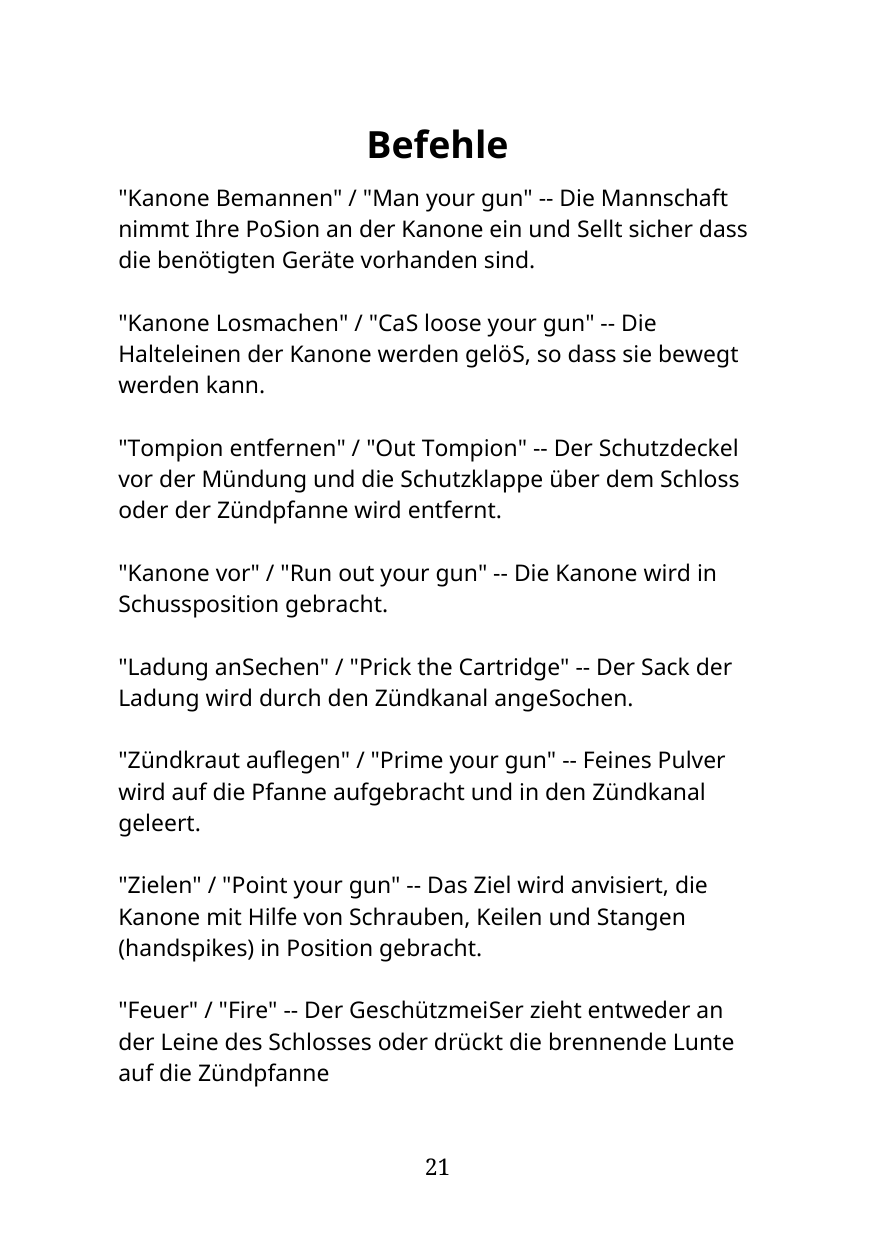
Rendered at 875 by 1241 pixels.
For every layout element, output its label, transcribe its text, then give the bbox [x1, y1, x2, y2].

text "Kanone Bemannen" / "Man your gun" -- Die Mannschaft nimmt Ihre PoSion an der Kanone ein und Sellt sicher dass die benötigten Geräte vorhanden sind. [118, 182, 756, 275]
text "Feuer" / "Fire" -- Der GeschützmeiSer zieht entweder an der Leine des Schlosses oder drückt die brennende Lunte auf die Zündpfanne [118, 994, 756, 1088]
text "Zielen" / "Point your gun" -- Das Ziel wird anvisiert, die Kanone mit Hilfe von Schrauben, Keilen und Stangen (handspikes) in Position ge­bracht. [118, 869, 756, 963]
text "Ladung anSechen" / "Prick the Cartridge" -- Der Sack der Ladung wird durch den Zündkanal angeSochen. [118, 650, 756, 713]
text "Tompion entfernen" / "Out Tompion" -- Der Schutzdeckel vor der Mündung und die Schutzklappe über dem Schloss oder der Zündpfanne wird entfernt. [118, 432, 756, 525]
text "Kanone Losmachen" / "CaS loose your gun" -- Die Halteleinen der Kanone werden gelöS, so dass sie bewegt werden kann. [118, 307, 756, 400]
text "Zündkraut auflegen" / "Prime your gun" -- Feines Pulver wird auf die Pfanne aufgebracht und in den Zündkanal geleert. [118, 744, 756, 838]
subtitle Befehle [118, 118, 756, 169]
text "Kanone vor" / "Run out your gun" -- Die Kanone wird in Schuss­position gebracht. [118, 557, 756, 619]
